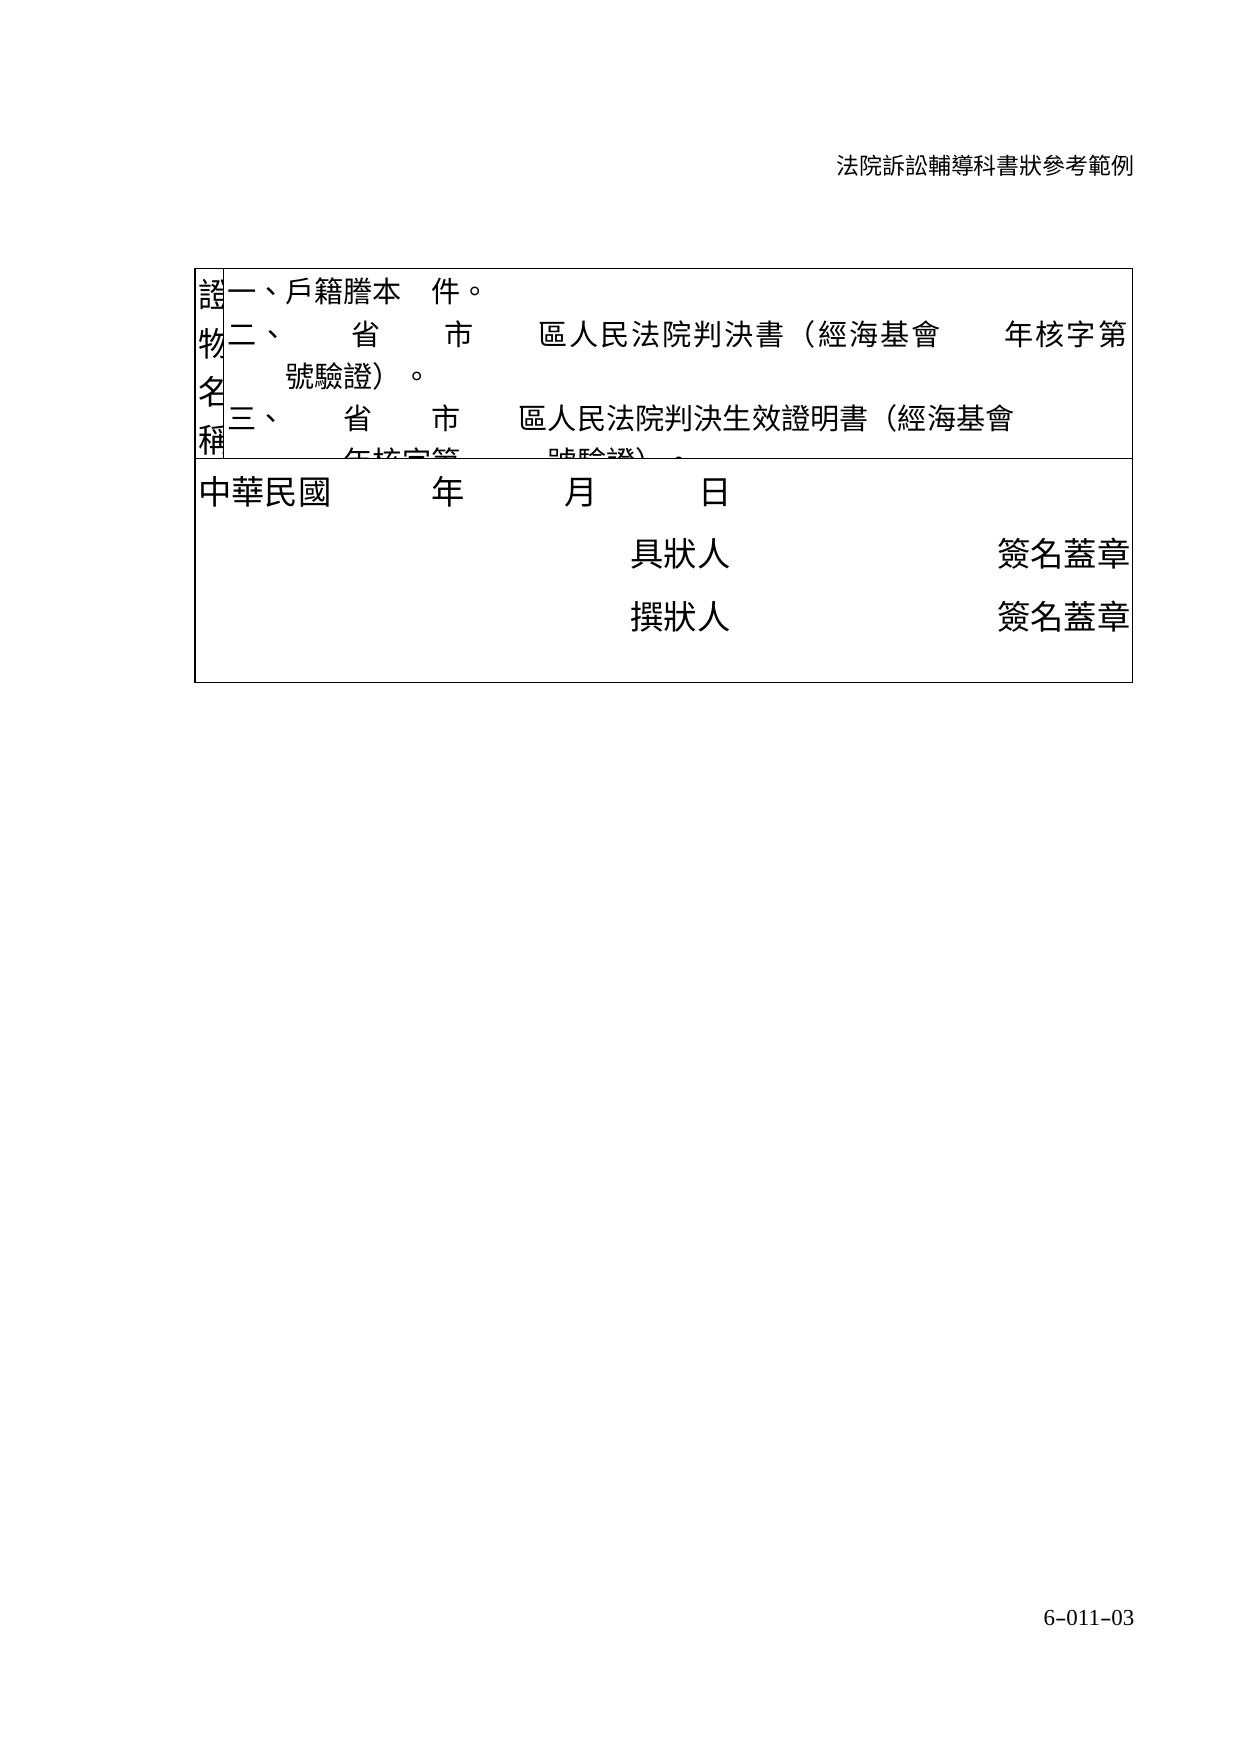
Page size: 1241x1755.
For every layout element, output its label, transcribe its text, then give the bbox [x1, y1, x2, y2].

table_cell 證物名稱 及件數 [196, 269, 223, 458]
table_cell 中華民國 年 月 日 具狀人 簽名蓋章 撰狀人 簽名蓋章 [196, 459, 1132, 682]
table_cell 一、戶籍謄本 件。 二、 省 市 區人民法院判決書（經海基會 年核字第 號驗證）。 三、 省 市 區人民法院判決生效證明書（經海基會 年核字第 號驗證）。 [224, 269, 1132, 458]
